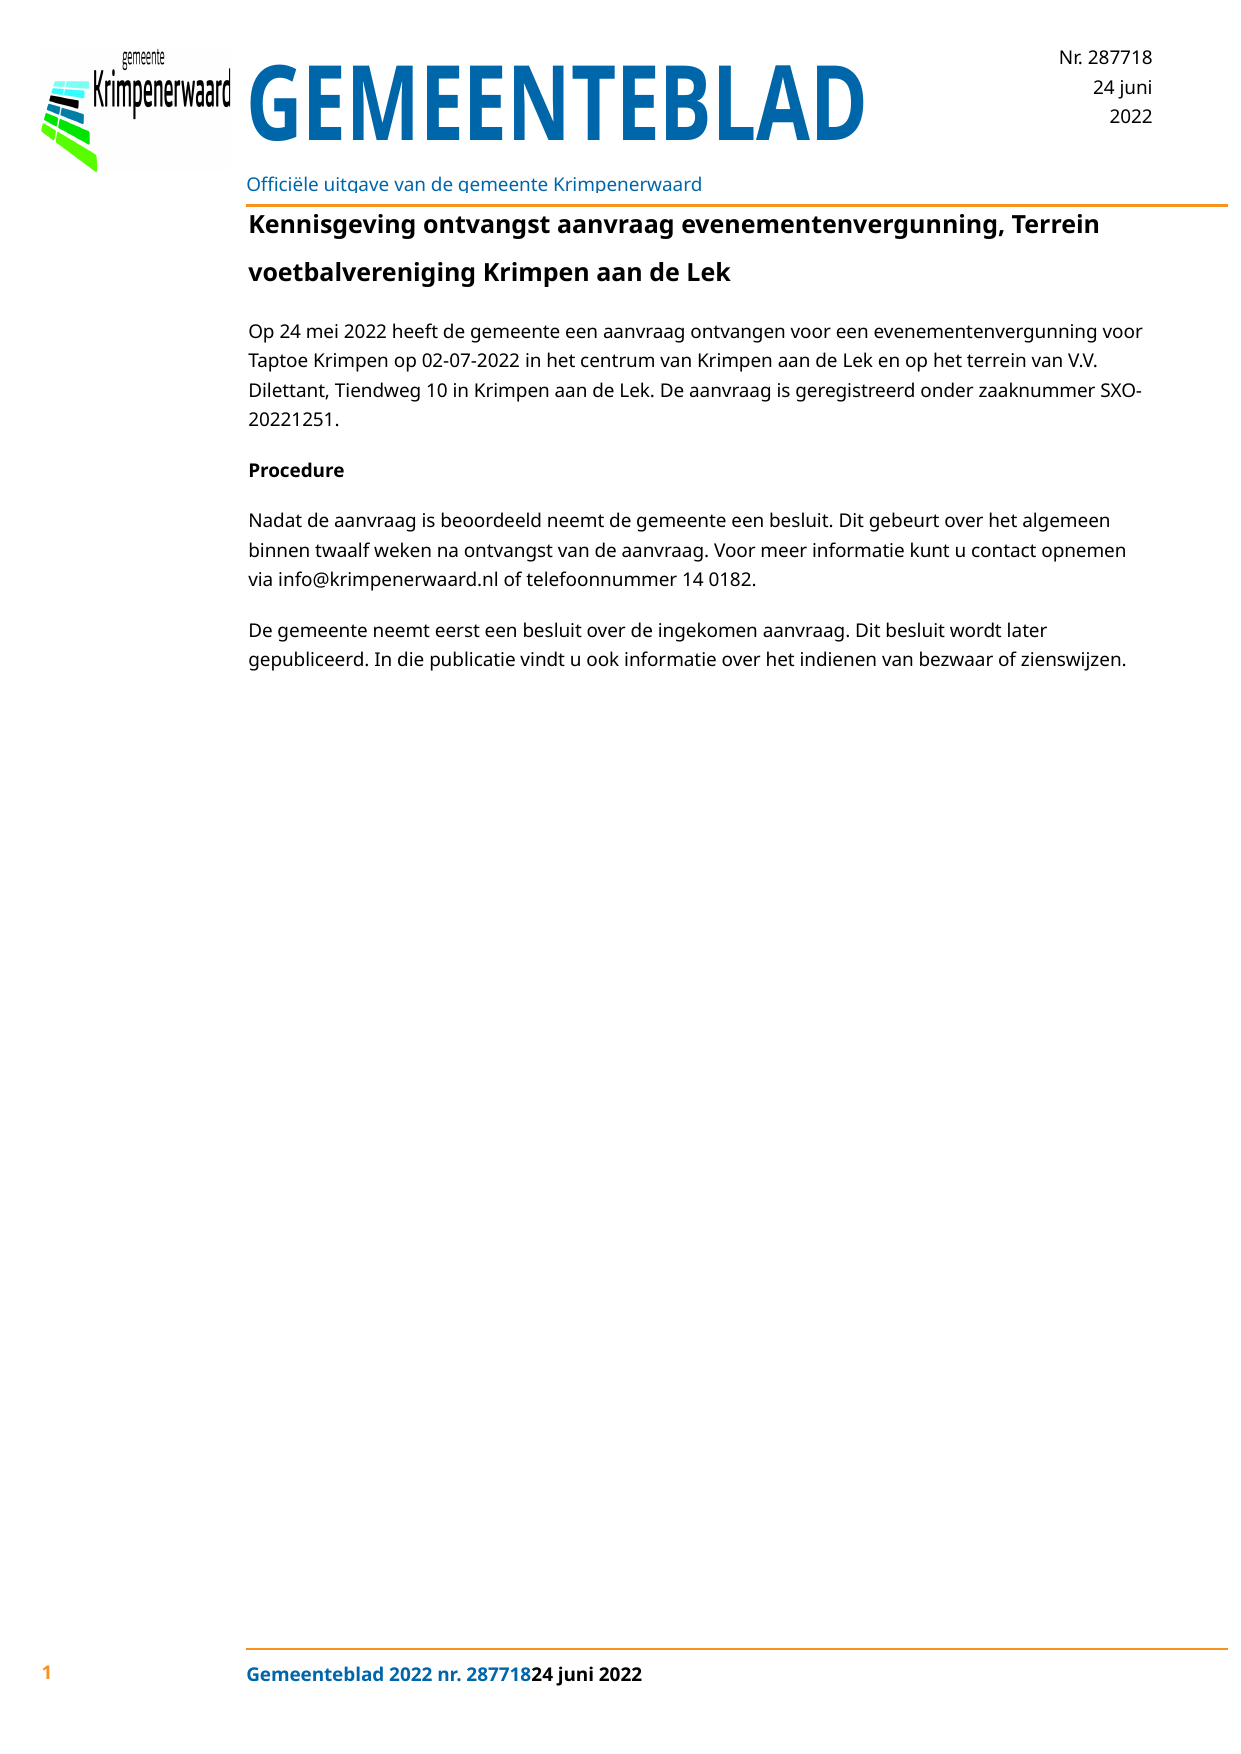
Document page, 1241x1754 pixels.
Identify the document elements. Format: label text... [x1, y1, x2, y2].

text Nadat de aanvraag is beoordeeld neemt de gemeente een besluit. Dit gebeurt over het algemeen binnen twaalf weken na ontvangst van de aanvraag. Voor meer informatie kunt u contact opnemen via info@krimpenerwaard.nl of telefoonnummer 14 0182. [248, 507, 1152, 592]
picture [41, 47, 231, 172]
text Kennisgeving ontvangst aanvraag evenementenvergunning, Terrein voetbalvereniging Krimpen aan de Lek [248, 207, 1152, 288]
text De gemeente neemt eerst een besluit over de ingekomen aanvraag. Dit besluit wordt later gepubliceerd. In die publicatie vindt u ook informatie over het indienen van bezwaar of zienswijzen. [248, 617, 1152, 672]
text Op 24 mei 2022 heeft de gemeente een aanvraag ontvangen voor een evenementenvergunning voor Taptoe Krimpen op 02-07-2022 in het centrum van Krimpen aan de Lek en op het terrein van V.V. Dilettant, Tiendweg 10 in Krimpen aan de Lek. De aanvraag is geregistreerd onder zaaknummer SXO-20221251. [248, 318, 1152, 432]
text Procedure [248, 457, 1152, 483]
